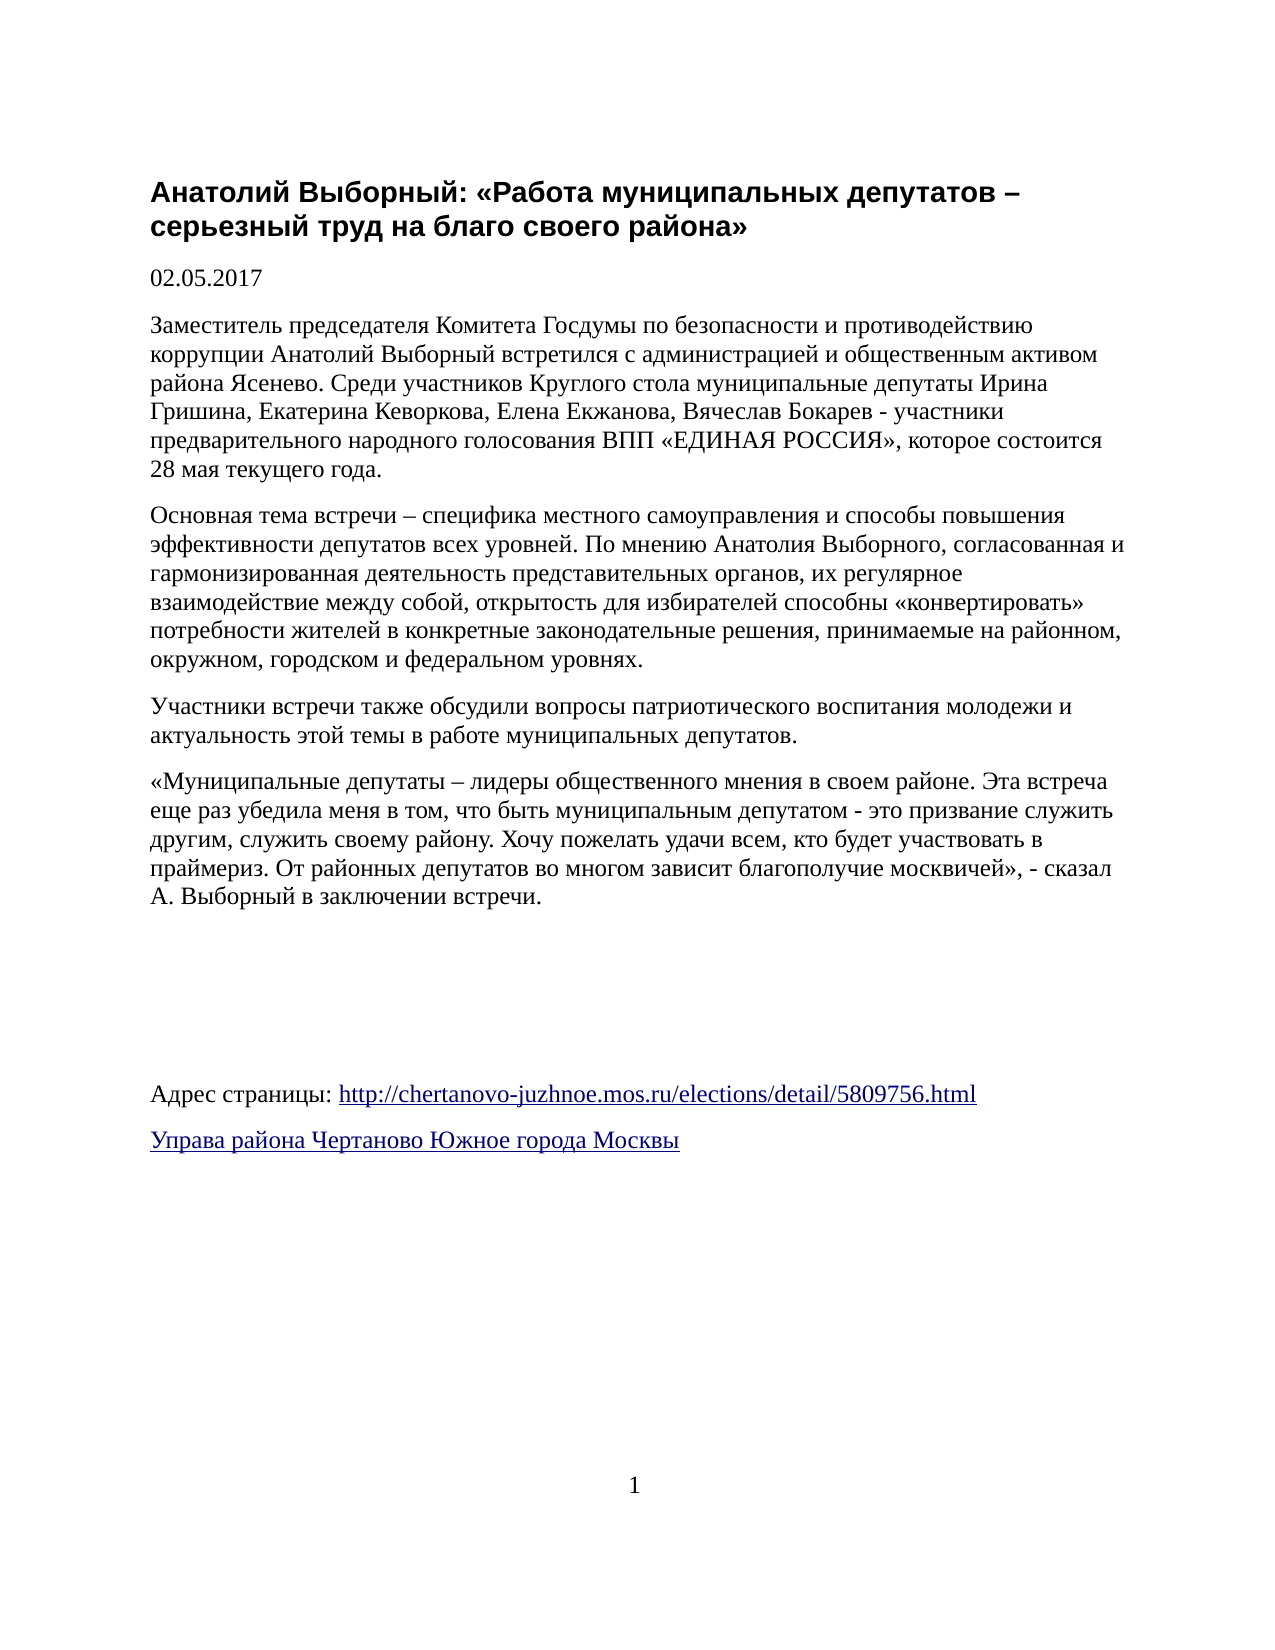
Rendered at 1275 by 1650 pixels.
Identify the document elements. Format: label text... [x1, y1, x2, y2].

text Участники встречи также обсудили вопросы патриотического воспитания молодежи и актуальность этой темы в работе муниципальных депутатов. [150, 691, 1125, 748]
text «Муниципальные депутаты – лидеры общественного мнения в своем районе. Эта встреча еще раз убедила меня в том, что быть муниципальным депутатом - это призвание служить другим, служить своему району. Хочу пожелать удачи всем, кто будет участвовать в праймериз. От районных депутатов во многом зависит благополучие москвичей», - сказал А. Выборный в заключении встречи. [150, 766, 1125, 910]
text 02.05.2017 [150, 263, 1125, 292]
text Заместитель председателя Комитета Госдумы по безопасности и противодействию коррупции Анатолий Выборный встретился с администрацией и общественным активом района Ясенево. Среди участников Круглого стола муниципальные депутаты Ирина Гришина, Екатерина Кеворкова, Елена Екжанова, Вячеслав Бокарев - участники предварительного народного голосования ВПП «ЕДИНАЯ РОССИЯ», которое состоится 28 мая текущего года. [150, 310, 1125, 483]
subtitle Анатолий Выборный: «Работа муниципальных депутатов – серьезный труд на благо своего района» [150, 175, 1125, 242]
text Управа района Чертаново Южное города Москвы [150, 1126, 1125, 1154]
text Адрес страницы: http://chertanovo-juzhnoe.mos.ru/elections/detail/5809756.html [150, 1079, 1125, 1108]
text Основная тема встречи – специфика местного самоуправления и способы повышения эффективности депутатов всех уровней. По мнению Анатолия Выборного, согласованная и гармонизированная деятельность представительных органов, их регулярное взаимодействие между собой, открытость для избирателей способны «конвертировать» потребности жителей в конкретные законодательные решения, принимаемые на районном, окружном, городском и федеральном уровнях. [150, 501, 1125, 673]
